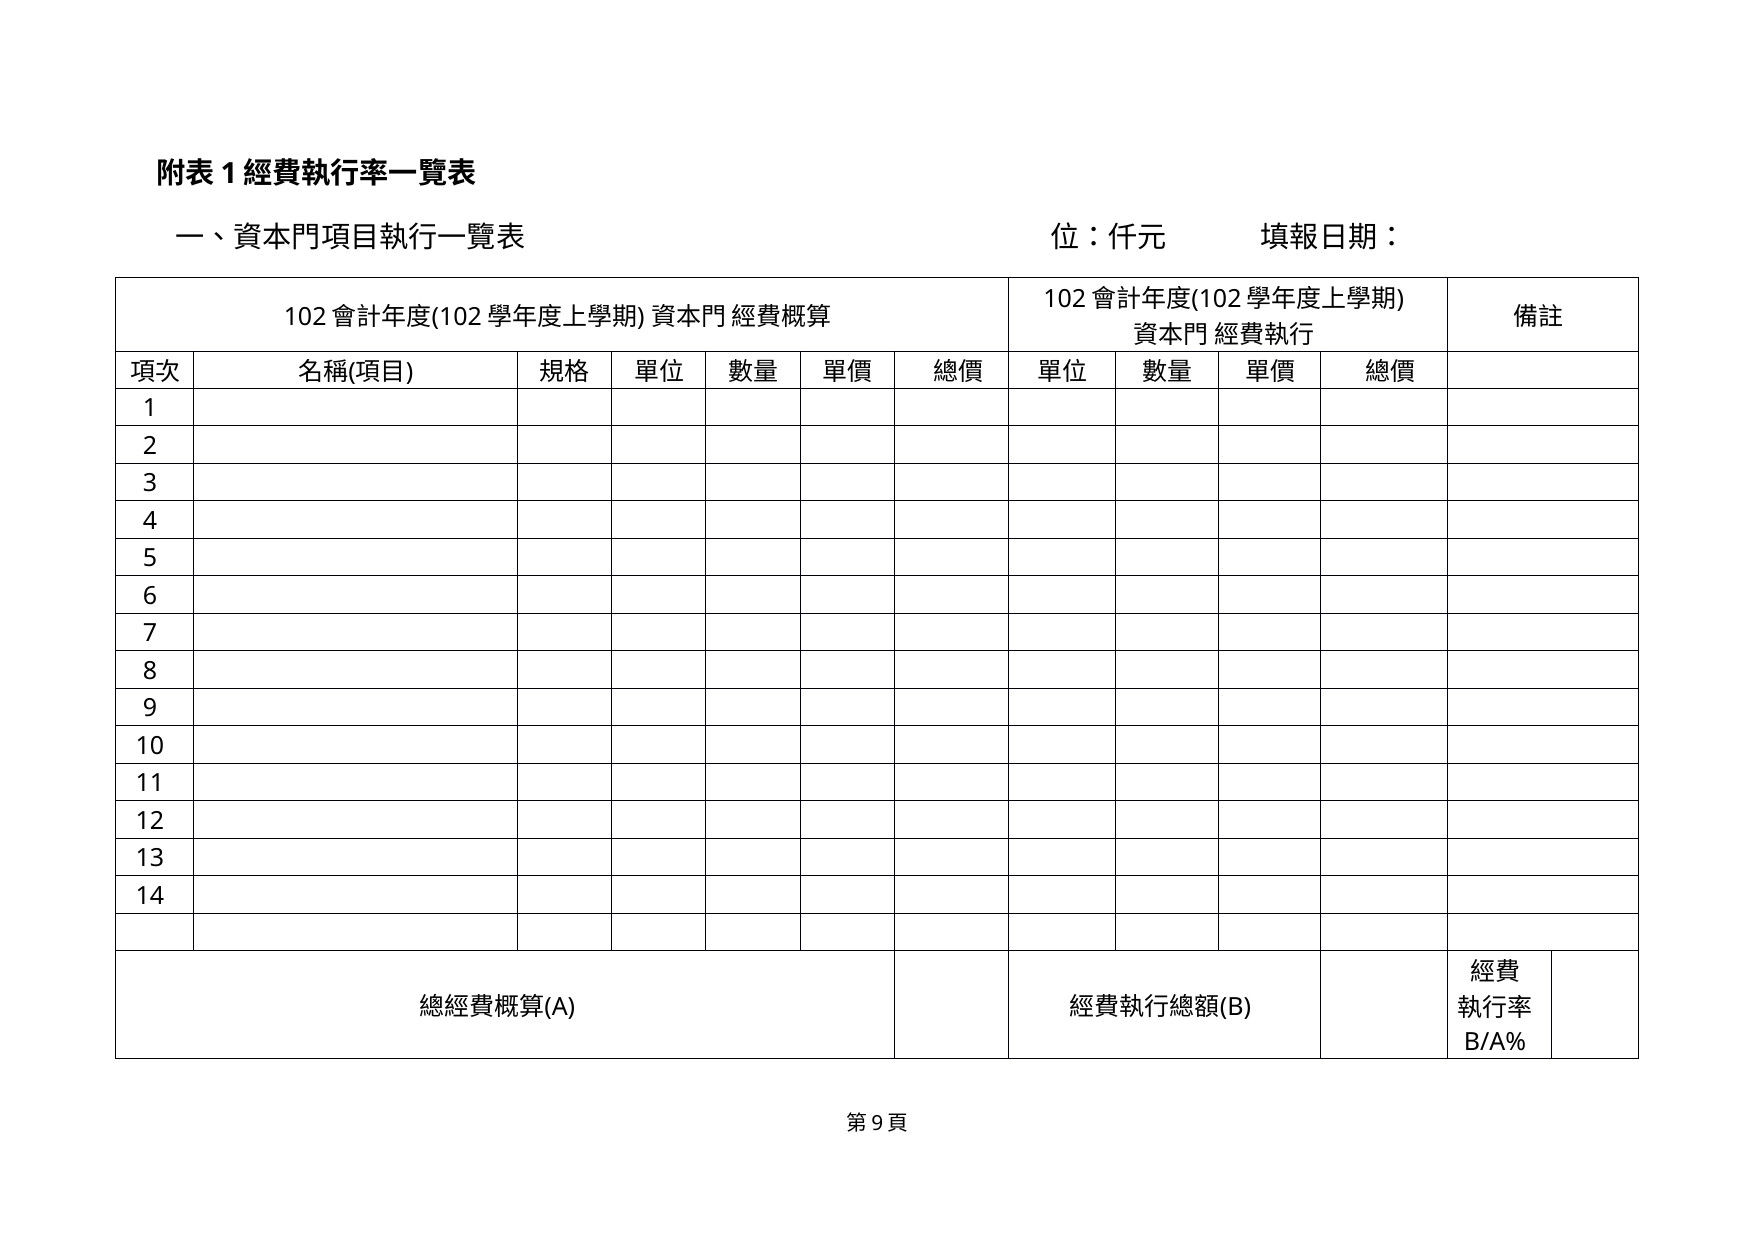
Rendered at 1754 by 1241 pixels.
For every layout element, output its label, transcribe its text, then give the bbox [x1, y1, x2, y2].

table_cell [194, 726, 517, 763]
table_cell [612, 914, 705, 950]
table_cell [612, 651, 705, 688]
table_cell 規格 [518, 352, 611, 388]
table_cell [895, 951, 1008, 1058]
table_cell 4 [116, 501, 193, 538]
table_cell [1448, 352, 1638, 388]
table_cell 3 [116, 464, 193, 500]
table_cell [518, 426, 611, 463]
table_cell [706, 576, 800, 613]
table_cell 經費 執行率 B/A% [1448, 951, 1551, 1058]
table_cell [895, 614, 1008, 650]
table_cell [895, 464, 1008, 500]
table_cell [1116, 726, 1218, 763]
table_cell [612, 726, 705, 763]
table_cell [518, 576, 611, 613]
table_cell [1009, 389, 1115, 425]
table_cell [1321, 726, 1447, 763]
table_cell [801, 914, 894, 950]
table_cell [706, 651, 800, 688]
table_cell [895, 839, 1008, 875]
table_cell 總經費概算(A) [116, 951, 894, 1058]
table_cell [706, 539, 800, 575]
table_cell [1321, 951, 1447, 1058]
table_cell [518, 801, 611, 838]
table_cell 1 [116, 389, 193, 425]
table_cell [1009, 689, 1115, 725]
table_cell [895, 876, 1008, 913]
table_cell [801, 576, 894, 613]
table_cell [895, 539, 1008, 575]
table_cell [1321, 914, 1447, 950]
table_cell [706, 839, 800, 875]
table_cell [801, 839, 894, 875]
table_cell 單價 [1219, 352, 1320, 388]
table_cell [1448, 501, 1638, 538]
table_cell [895, 689, 1008, 725]
table_cell [895, 914, 1008, 950]
table_cell [1116, 764, 1218, 800]
table_cell [1321, 426, 1447, 463]
table_cell [706, 726, 800, 763]
table_cell [1009, 576, 1115, 613]
table_cell [194, 464, 517, 500]
table_cell [706, 389, 800, 425]
table_cell [116, 914, 193, 950]
table_cell 13 [116, 839, 193, 875]
table_cell [1321, 801, 1447, 838]
text 一、資本門項目執行一覽表 位：仟元 填報日期： [175, 213, 1604, 256]
table_cell [1219, 689, 1320, 725]
table_cell [801, 876, 894, 913]
table_cell [1009, 426, 1115, 463]
table_cell [1116, 876, 1218, 913]
table_cell [518, 876, 611, 913]
table_cell [1321, 576, 1447, 613]
table_cell 7 [116, 614, 193, 650]
table_cell [518, 539, 611, 575]
table_cell [518, 764, 611, 800]
table_cell [1448, 839, 1638, 875]
table_cell [1009, 801, 1115, 838]
table_cell 項次 [116, 352, 193, 388]
table_cell [1219, 839, 1320, 875]
table_cell [1009, 914, 1115, 950]
table_cell [895, 426, 1008, 463]
table_cell [612, 614, 705, 650]
table_cell [1009, 651, 1115, 688]
table_cell [612, 876, 705, 913]
table_cell [1321, 876, 1447, 913]
table_cell [612, 501, 705, 538]
table_cell [1448, 389, 1638, 425]
table_cell 數量 [706, 352, 800, 388]
table_cell 經費執行總額(B) [1009, 951, 1320, 1058]
table_cell [801, 426, 894, 463]
table_cell [1552, 951, 1638, 1058]
table_cell [706, 614, 800, 650]
table_cell 5 [116, 539, 193, 575]
table_cell [1116, 501, 1218, 538]
table_cell 名稱(項目) [194, 352, 517, 388]
table_cell [1116, 539, 1218, 575]
table_cell [612, 576, 705, 613]
table_header 備註 [1448, 278, 1638, 351]
table_cell [1219, 426, 1320, 463]
table_cell [1321, 464, 1447, 500]
table_cell 10 [116, 726, 193, 763]
table_cell [1116, 614, 1218, 650]
table_cell [1116, 389, 1218, 425]
table_cell 數量 [1116, 352, 1218, 388]
table_cell [706, 464, 800, 500]
table_cell [1448, 689, 1638, 725]
table_cell [1219, 614, 1320, 650]
table_cell [1116, 576, 1218, 613]
table_cell [895, 501, 1008, 538]
table_cell [612, 801, 705, 838]
table_cell 2 [116, 426, 193, 463]
table_cell 8 [116, 651, 193, 688]
table_cell [1009, 464, 1115, 500]
table_cell [1448, 726, 1638, 763]
table_cell [194, 576, 517, 613]
table_cell [194, 914, 517, 950]
table_cell [1219, 539, 1320, 575]
table_cell [1448, 464, 1638, 500]
table_cell [612, 464, 705, 500]
table_cell [518, 464, 611, 500]
table_cell [706, 689, 800, 725]
table_cell [1009, 501, 1115, 538]
table_cell [895, 801, 1008, 838]
table_cell [1116, 426, 1218, 463]
table_cell [895, 576, 1008, 613]
table_cell [895, 651, 1008, 688]
table_cell [1009, 839, 1115, 875]
table_cell [1116, 914, 1218, 950]
table_cell [1116, 689, 1218, 725]
table_cell [518, 651, 611, 688]
table_cell [194, 614, 517, 650]
table_cell [1009, 726, 1115, 763]
table_cell [1219, 726, 1320, 763]
table_cell [612, 764, 705, 800]
table_cell [801, 539, 894, 575]
table_cell [1448, 426, 1638, 463]
table_cell [801, 726, 894, 763]
table_cell [801, 689, 894, 725]
table_cell [801, 764, 894, 800]
table_cell [518, 689, 611, 725]
table_cell [1448, 801, 1638, 838]
table_cell [612, 839, 705, 875]
table_cell [1116, 839, 1218, 875]
table_cell [518, 914, 611, 950]
table_cell [801, 614, 894, 650]
table_cell [1321, 651, 1447, 688]
table_cell [706, 801, 800, 838]
table_cell [1219, 651, 1320, 688]
table_cell [1009, 764, 1115, 800]
table_cell 總價 [895, 352, 1008, 388]
table_header 102會計年度(102學年度上學期) 資本門 經費概算 [116, 278, 1008, 351]
table_cell [1219, 389, 1320, 425]
table_cell [1448, 539, 1638, 575]
table_cell [706, 914, 800, 950]
table_cell [1116, 464, 1218, 500]
table_cell [1219, 764, 1320, 800]
table_cell [1009, 876, 1115, 913]
table_cell 14 [116, 876, 193, 913]
table_cell [194, 689, 517, 725]
table_cell [706, 501, 800, 538]
table_cell 總價 [1321, 352, 1447, 388]
table_cell [706, 426, 800, 463]
table_cell 單價 [801, 352, 894, 388]
table_cell [1321, 539, 1447, 575]
table_cell [801, 464, 894, 500]
table_cell 單位 [1009, 352, 1115, 388]
table_cell [194, 876, 517, 913]
table_cell 6 [116, 576, 193, 613]
table_cell [1321, 764, 1447, 800]
table_cell [706, 876, 800, 913]
table_cell [801, 389, 894, 425]
table_cell [1448, 651, 1638, 688]
table_cell [1321, 614, 1447, 650]
table_cell [1321, 389, 1447, 425]
table_cell [518, 501, 611, 538]
table_cell 9 [116, 689, 193, 725]
table_cell [1448, 914, 1638, 950]
table_cell [194, 839, 517, 875]
table_cell [1219, 876, 1320, 913]
table_cell [194, 539, 517, 575]
table_cell [612, 426, 705, 463]
table_cell 11 [116, 764, 193, 800]
table_cell [612, 689, 705, 725]
table_cell [1321, 839, 1447, 875]
table_cell 12 [116, 801, 193, 838]
table_cell [1448, 876, 1638, 913]
table_cell [1219, 501, 1320, 538]
table_cell [895, 389, 1008, 425]
table_cell [801, 651, 894, 688]
table_cell [194, 426, 517, 463]
table_cell [801, 801, 894, 838]
table_cell [1448, 576, 1638, 613]
table_cell [518, 389, 611, 425]
table_cell [518, 614, 611, 650]
table_cell [612, 539, 705, 575]
table_cell [1448, 614, 1638, 650]
table_cell [706, 764, 800, 800]
table_cell [1219, 801, 1320, 838]
table_cell [518, 726, 611, 763]
table_cell [1219, 464, 1320, 500]
table_cell [1321, 501, 1447, 538]
table_header 102會計年度(102學年度上學期) 資本門 經費執行 [1009, 278, 1447, 351]
table_cell [612, 389, 705, 425]
table_cell [801, 501, 894, 538]
table_cell [194, 764, 517, 800]
table_cell [1219, 576, 1320, 613]
table_cell [194, 801, 517, 838]
table_cell [1009, 539, 1115, 575]
table_cell [895, 726, 1008, 763]
table_cell [518, 839, 611, 875]
table_cell [194, 501, 517, 538]
table_cell [194, 389, 517, 425]
table_cell 單位 [612, 352, 705, 388]
table_cell [1448, 764, 1638, 800]
table_cell [1321, 689, 1447, 725]
table_cell [895, 764, 1008, 800]
table_cell [1009, 614, 1115, 650]
table_cell [1116, 651, 1218, 688]
text 附表1經費執行率一覽表 [156, 150, 1604, 192]
table_cell [1116, 801, 1218, 838]
table_cell [194, 651, 517, 688]
table_cell [1219, 914, 1320, 950]
